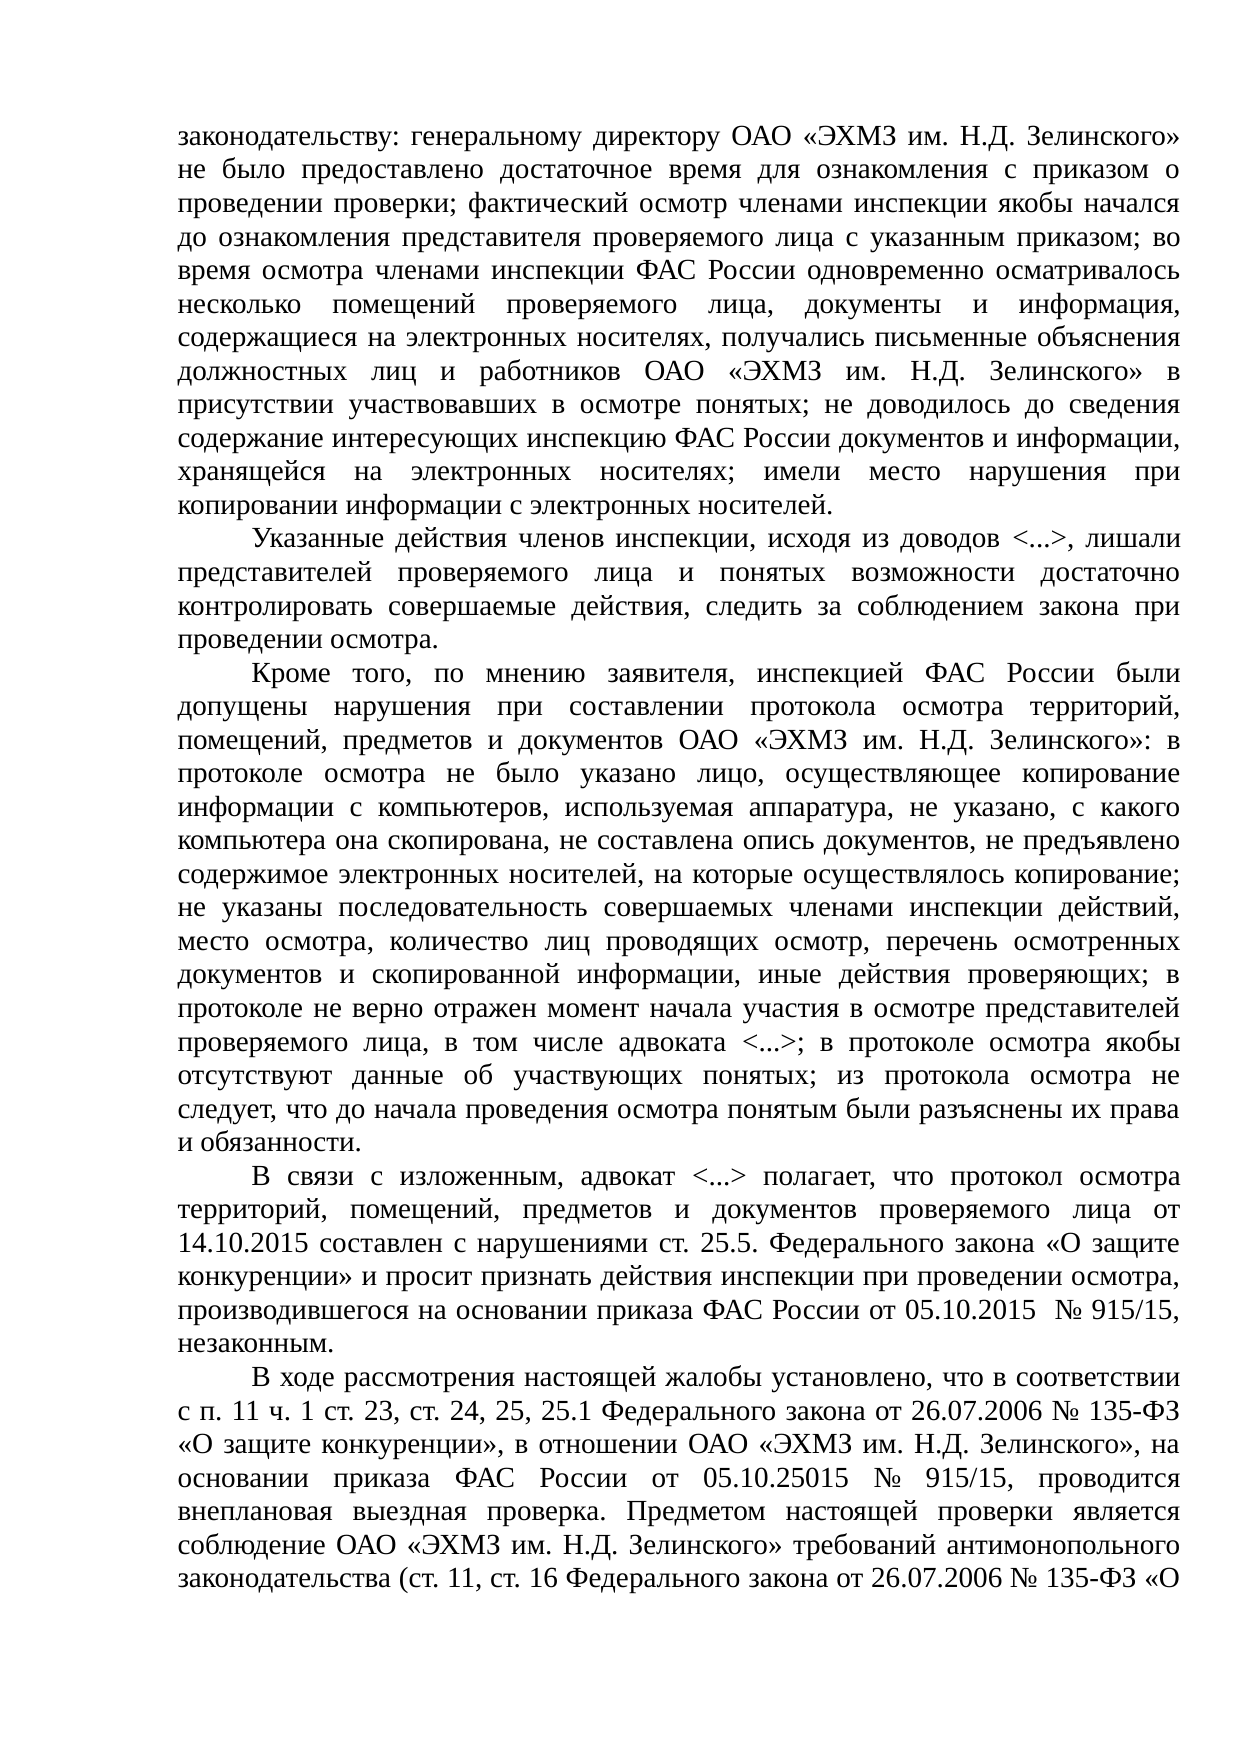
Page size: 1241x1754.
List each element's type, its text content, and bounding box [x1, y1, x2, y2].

text В ходе рассмотрения настоящей жалобы установлено, что в соответствии с п. 11 ч. 1 ст. 23, ст. 24, 25, 25.1 Федерального закона от 26.07.2006 № 135-ФЗ «О защите конкуренции», в отношении ОАО «ЭХМЗ им. Н.Д. Зелинского», на основании приказа ФАС России от 05.10.25015 № 915/15, проводится внеплановая выездная проверка. Предметом настоящей проверки является соблюдение ОАО «ЭХМЗ им. Н.Д. Зелинского» требований антимонопольного законодательства (ст. 11, ст. 16 Федерального закона от 26.07.2006 № 135-ФЗ «О [177, 1359, 1181, 1594]
text В связи с изложенным, адвокат <...> полагает, что протокол осмотра территорий, помещений, предметов и документов проверяемого лица от 14.10.2015 составлен с нарушениями ст. 25.5. Федерального закона «О защите конкуренции» и просит признать действия инспекции при проведении осмотра, производившегося на основании приказа ФАС России от 05.10.2015 № 915/15, незаконным. [177, 1158, 1181, 1359]
text законодательству: генеральному директору ОАО «ЭХМЗ им. Н.Д. Зелинского» не было предоставлено достаточное время для ознакомления с приказом о проведении проверки; фактический осмотр членами инспекции якобы начался до ознакомления представителя проверяемого лица с указанным приказом; во время осмотра членами инспекции ФАС России одновременно осматривалось несколько помещений проверяемого лица, документы и информация, содержащиеся на электронных носителях, получались письменные объяснения должностных лиц и работников ОАО «ЭХМЗ им. Н.Д. Зелинского» в присутствии участвовавших в осмотре понятых; не доводилось до сведения содержание интересующих инспекцию ФАС России документов и информации, хранящейся на электронных носителях; имели место нарушения при копировании информации с электронных носителей. [177, 118, 1181, 521]
text Указанные действия членов инспекции, исходя из доводов <...>, лишали представителей проверяемого лица и понятых возможности достаточно контролировать совершаемые действия, следить за соблюдением закона при проведении осмотра. [177, 521, 1181, 655]
text Кроме того, по мнению заявителя, инспекцией ФАС России были допущены нарушения при составлении протокола осмотра территорий, помещений, предметов и документов ОАО «ЭХМЗ им. Н.Д. Зелинского»: в протоколе осмотра не было указано лицо, осуществляющее копирование информации с компьютеров, используемая аппаратура, не указано, с какого компьютера она скопирована, не составлена опись документов, не предъявлено содержимое электронных носителей, на которые осуществлялось копирование; не указаны последовательность совершаемых членами инспекции действий, место осмотра, количество лиц проводящих осмотр, перечень осмотренных документов и скопированной информации, иные действия проверяющих; в протоколе не верно отражен момент начала участия в осмотре представителей проверяемого лица, в том числе адвоката <...>; в протоколе осмотра якобы отсутствуют данные об участвующих понятых; из протокола осмотра не следует, что до начала проведения осмотра понятым были разъяснены их права и обязанности. [177, 655, 1181, 1158]
